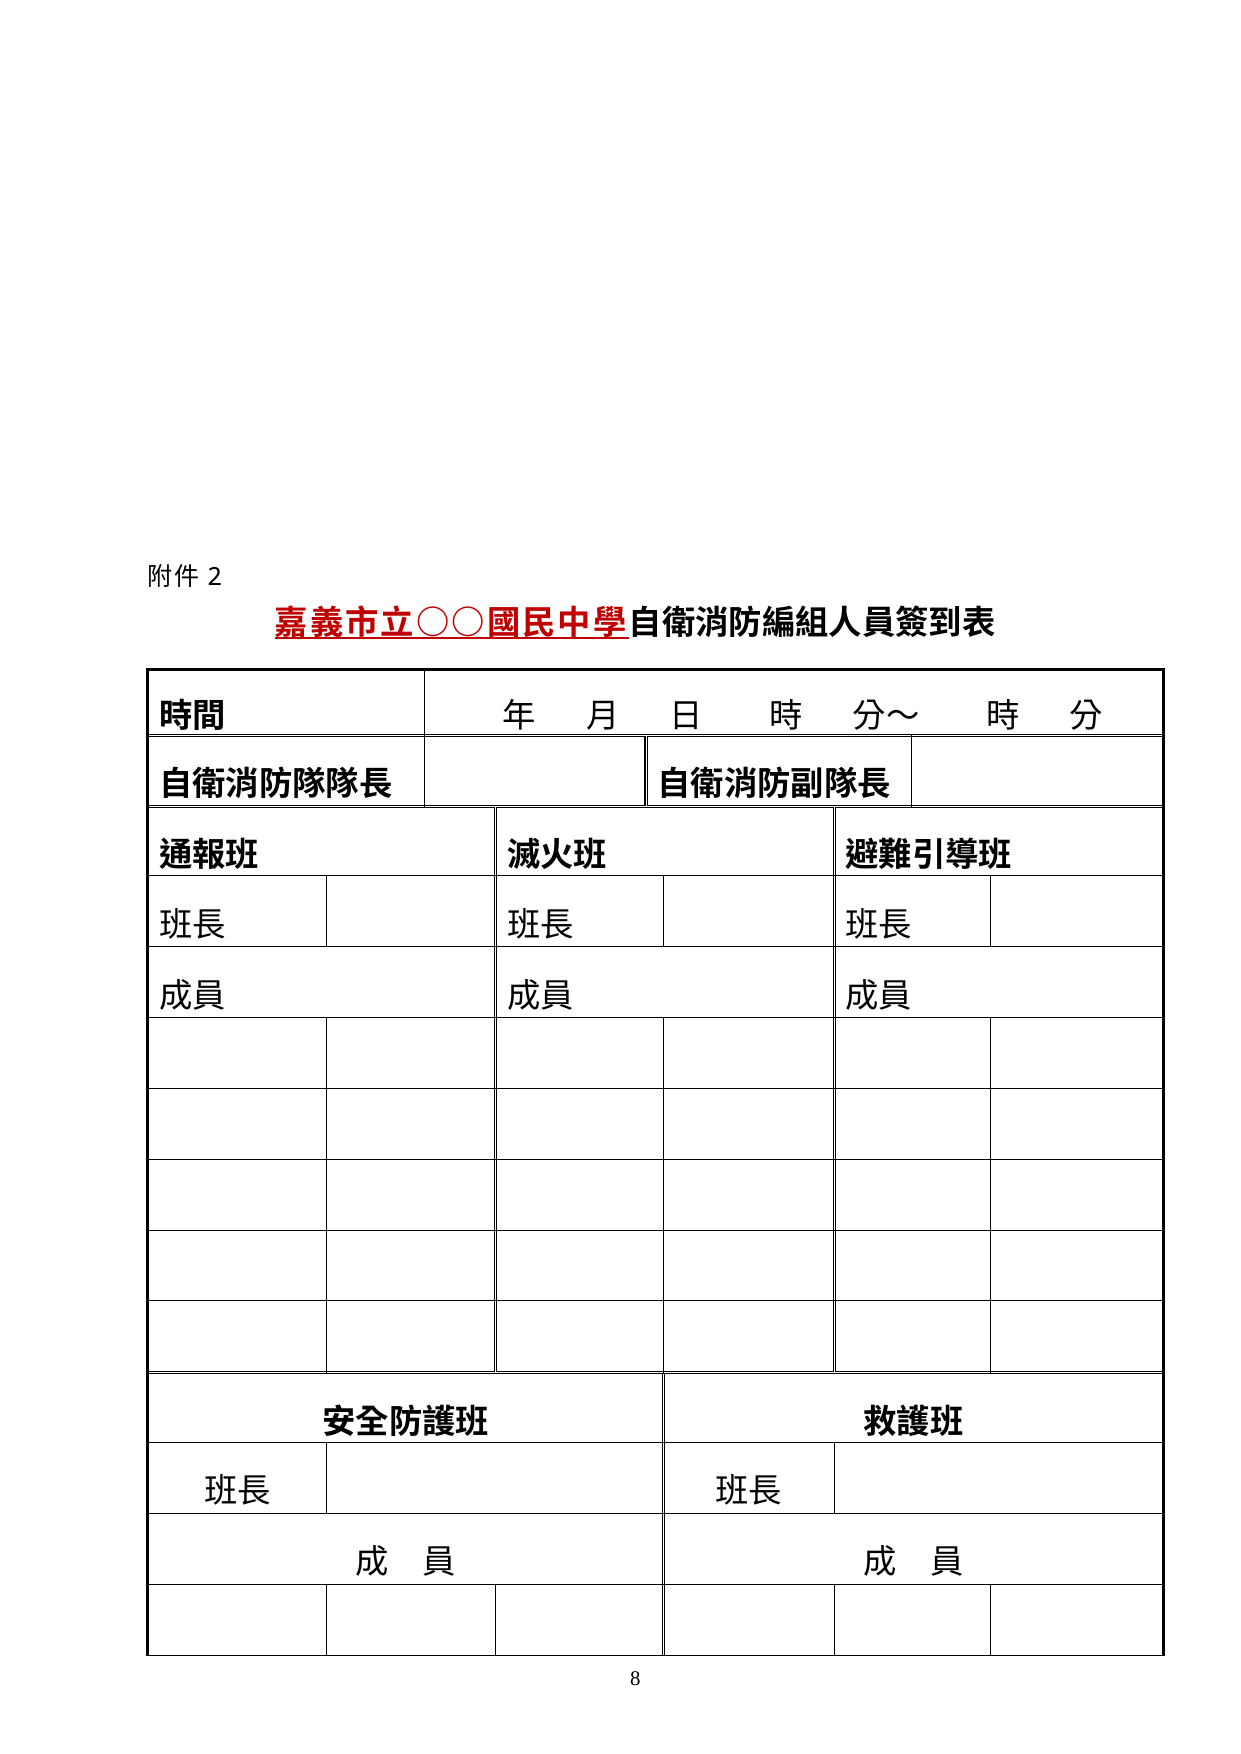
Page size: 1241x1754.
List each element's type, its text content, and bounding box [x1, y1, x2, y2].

table_cell [835, 1585, 990, 1654]
table_cell 成員 [836, 947, 1162, 1017]
table_cell 成員 [497, 947, 833, 1017]
text 附件2 [148, 533, 1122, 596]
table_cell [497, 1231, 663, 1300]
table_cell [836, 1231, 990, 1300]
table_cell [664, 876, 833, 946]
table_cell [496, 1585, 662, 1654]
table_cell 班長 [497, 876, 663, 946]
table_cell [497, 1089, 663, 1159]
table_cell [149, 1231, 326, 1300]
table_cell 自衛消防隊隊長 [149, 737, 424, 804]
table_cell [327, 1585, 495, 1654]
text 嘉義市立○○國民中學自衛消防編組人員簽到表 [148, 596, 1122, 644]
table_cell [664, 1089, 833, 1159]
table_cell [991, 1585, 1162, 1654]
table_cell [664, 1301, 833, 1371]
table_cell 成員 [149, 947, 494, 1017]
table_cell [836, 1089, 990, 1159]
table_cell [327, 1018, 494, 1088]
table_cell [327, 1301, 494, 1371]
table_cell [991, 876, 1162, 946]
table_cell [149, 1585, 326, 1654]
table_cell [835, 1443, 1162, 1513]
table_cell [664, 1160, 833, 1229]
table_cell [497, 1018, 663, 1088]
table_cell [991, 1160, 1162, 1229]
table_cell 避難引導班 [836, 808, 1162, 875]
table_header 時間 [149, 671, 424, 734]
table_cell [149, 1018, 326, 1088]
table_cell 班長 [836, 876, 990, 946]
table_cell [149, 1160, 326, 1229]
table_cell 通報班 [149, 808, 494, 875]
table_cell [497, 1160, 663, 1229]
table_cell [149, 1089, 326, 1159]
table_cell [665, 1585, 834, 1654]
table_cell [327, 1160, 494, 1229]
table_cell 班長 [665, 1443, 834, 1513]
table_cell 自衛消防副隊長 [648, 737, 911, 804]
table_cell 成 員 [665, 1514, 1162, 1584]
table_cell 救護班 [665, 1374, 1162, 1442]
table_cell 滅火班 [497, 808, 833, 875]
table_cell [425, 737, 644, 804]
table_cell [991, 1301, 1162, 1371]
table_cell [327, 1443, 662, 1513]
table_cell [991, 1231, 1162, 1300]
table_cell 安全防護班 [149, 1374, 662, 1442]
table_cell [149, 1301, 326, 1371]
table_cell [327, 1089, 494, 1159]
table_cell [664, 1018, 833, 1088]
table_cell [836, 1160, 990, 1229]
table_cell [836, 1301, 990, 1371]
table_cell 成 員 [149, 1514, 662, 1584]
table_cell [991, 1018, 1162, 1088]
table_cell [912, 737, 1162, 804]
table_cell 班長 [149, 876, 326, 946]
table_cell 班長 [149, 1443, 326, 1513]
table_cell [497, 1301, 663, 1371]
table_cell [836, 1018, 990, 1088]
table_cell [664, 1231, 833, 1300]
table_cell [327, 1231, 494, 1300]
table_header 年 月 日 時 分～ 時 分 [425, 671, 1162, 734]
table_cell [991, 1089, 1162, 1159]
table_cell [327, 876, 494, 946]
